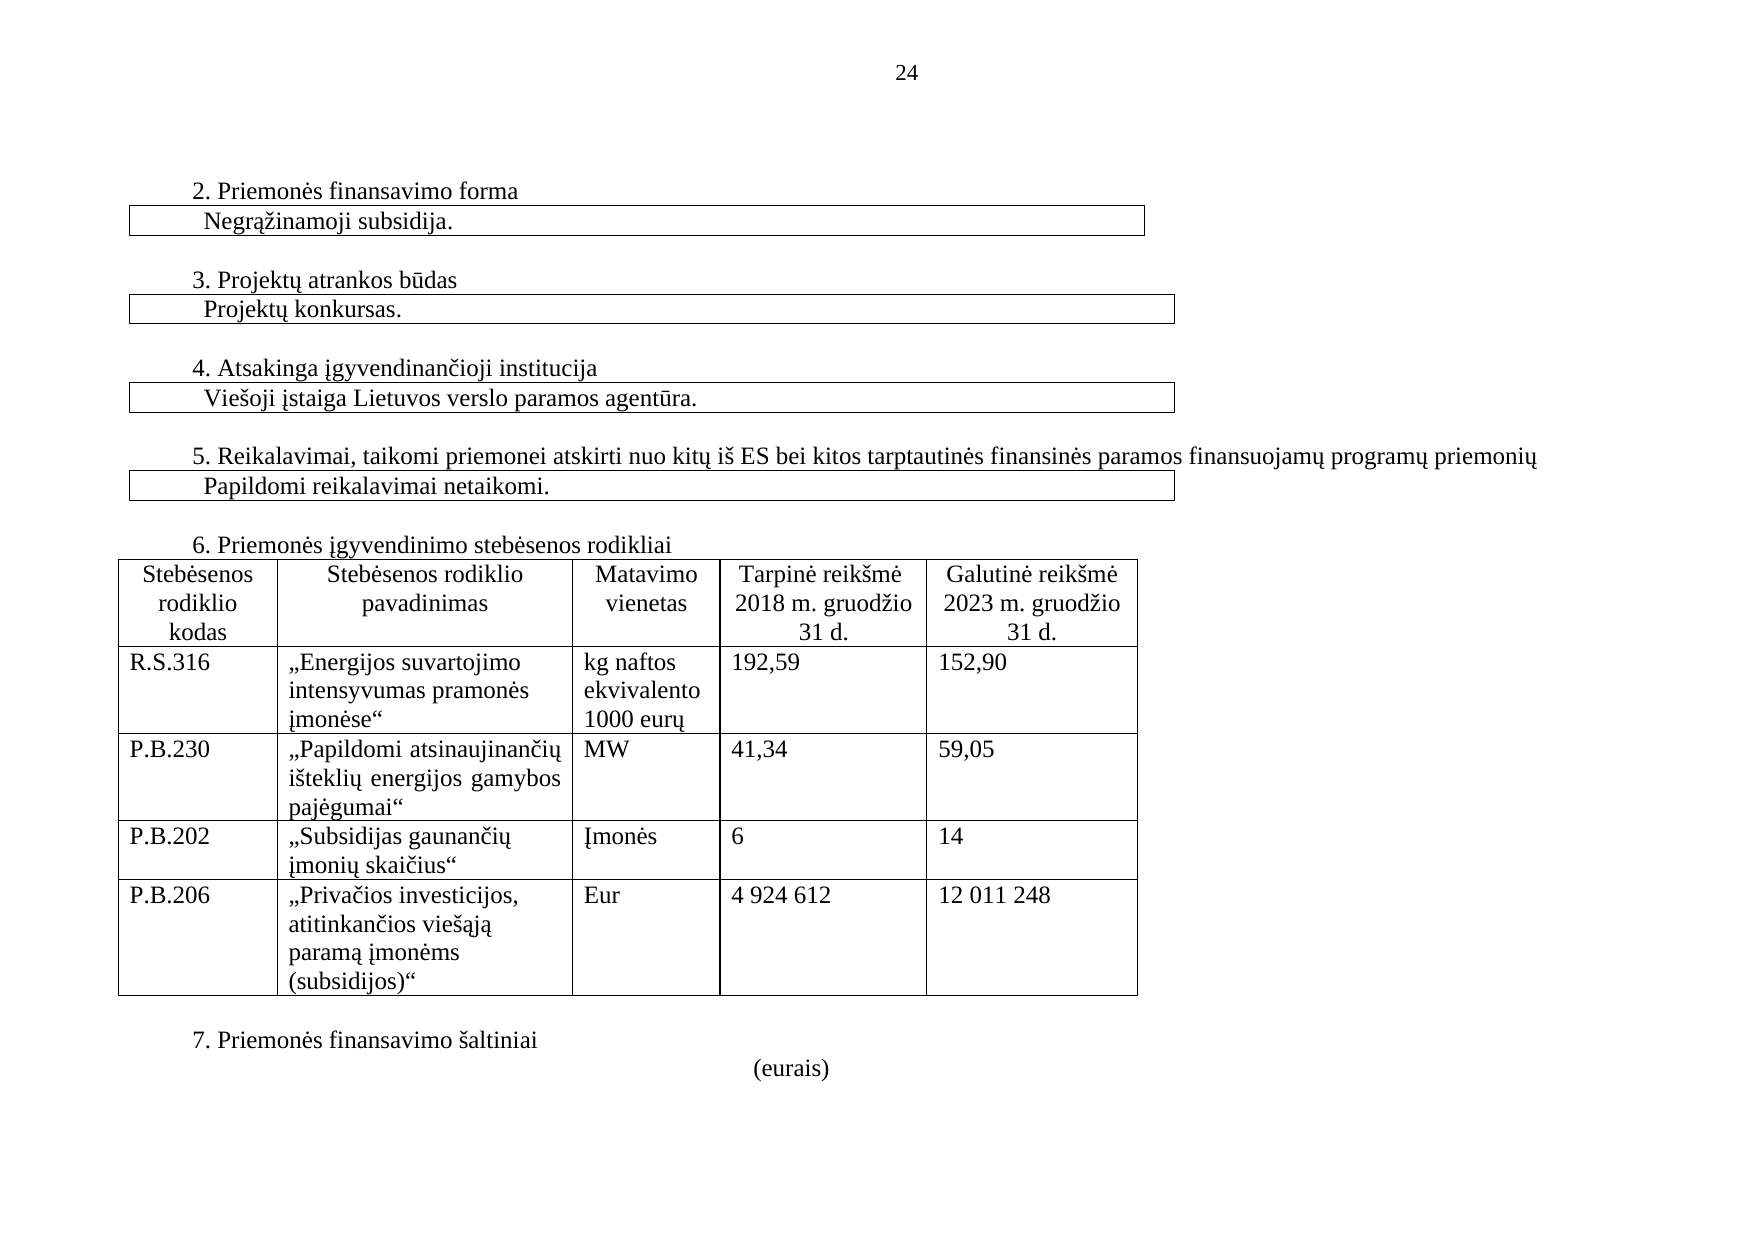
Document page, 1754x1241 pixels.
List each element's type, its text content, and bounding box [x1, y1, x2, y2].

table_cell P.B.202 [119, 821, 277, 879]
table_header Matavimo vienetas [573, 560, 719, 646]
table_header Negrąžinamoji subsidija. [130, 206, 1144, 235]
table_cell Eur [573, 880, 719, 995]
table_cell 4 924 612 [721, 880, 926, 995]
table_cell 14 [927, 821, 1137, 879]
table_cell 41,34 [721, 734, 926, 820]
table_header Stebėsenos rodiklio pavadinimas [278, 560, 572, 646]
table_header Tarpinė reikšmė 2018 m. gruodžio 31 d. [721, 560, 926, 646]
table_cell MW [573, 734, 719, 820]
table_cell „Energijos suvartojimo intensyvumas pramonės įmonėse“ [278, 647, 572, 733]
table_header Stebėsenos rodiklio kodas [119, 560, 277, 646]
table_header Projektų konkursas. [130, 295, 1174, 323]
text 2. Priemonės finansavimo forma [118, 176, 1695, 205]
table_cell „Privačios investicijos, atitinkančios viešąją paramą įmonėms (subsidijos)“ [278, 880, 572, 995]
table_cell 192,59 [721, 647, 926, 733]
text 6. Priemonės įgyvendinimo stebėsenos rodikliai [118, 530, 1695, 558]
table_cell R.S.316 [119, 647, 277, 733]
text (eurais) [753, 1053, 1417, 1082]
table_cell Įmonės [573, 821, 719, 879]
table_cell „Papildomi atsinaujinančių išteklių energijos gamybos pajėgumai“ [278, 734, 572, 820]
text 4. Atsakinga įgyvendinančioji institucija [118, 353, 1695, 382]
table_cell 12 011 248 [927, 880, 1137, 995]
table_header Papildomi reikalavimai netaikomi. [130, 471, 1174, 500]
table_cell 59,05 [927, 734, 1137, 820]
table_cell „Subsidijas gaunančių įmonių skaičius“ [278, 821, 572, 879]
text 7. Priemonės finansavimo šaltiniai [192, 1025, 1695, 1053]
text 3. Projektų atrankos būdas [118, 265, 1695, 293]
table_cell P.B.206 [119, 880, 277, 995]
table_cell 6 [721, 821, 926, 879]
table_cell P.B.230 [119, 734, 277, 820]
text 5. Reikalavimai, taikomi priemonei atskirti nuo kitų iš ES bei kitos tarptautinės finansinės paramos finansuojamų programų priemonių [118, 441, 1695, 470]
table_header Viešoji įstaiga Lietuvos verslo paramos agentūra. [130, 383, 1174, 412]
table_cell 152,90 [927, 647, 1137, 733]
table_cell kg naftos ekvivalento 1000 eurų [573, 647, 719, 733]
table_header Galutinė reikšmė 2023 m. gruodžio 31 d. [927, 560, 1137, 646]
